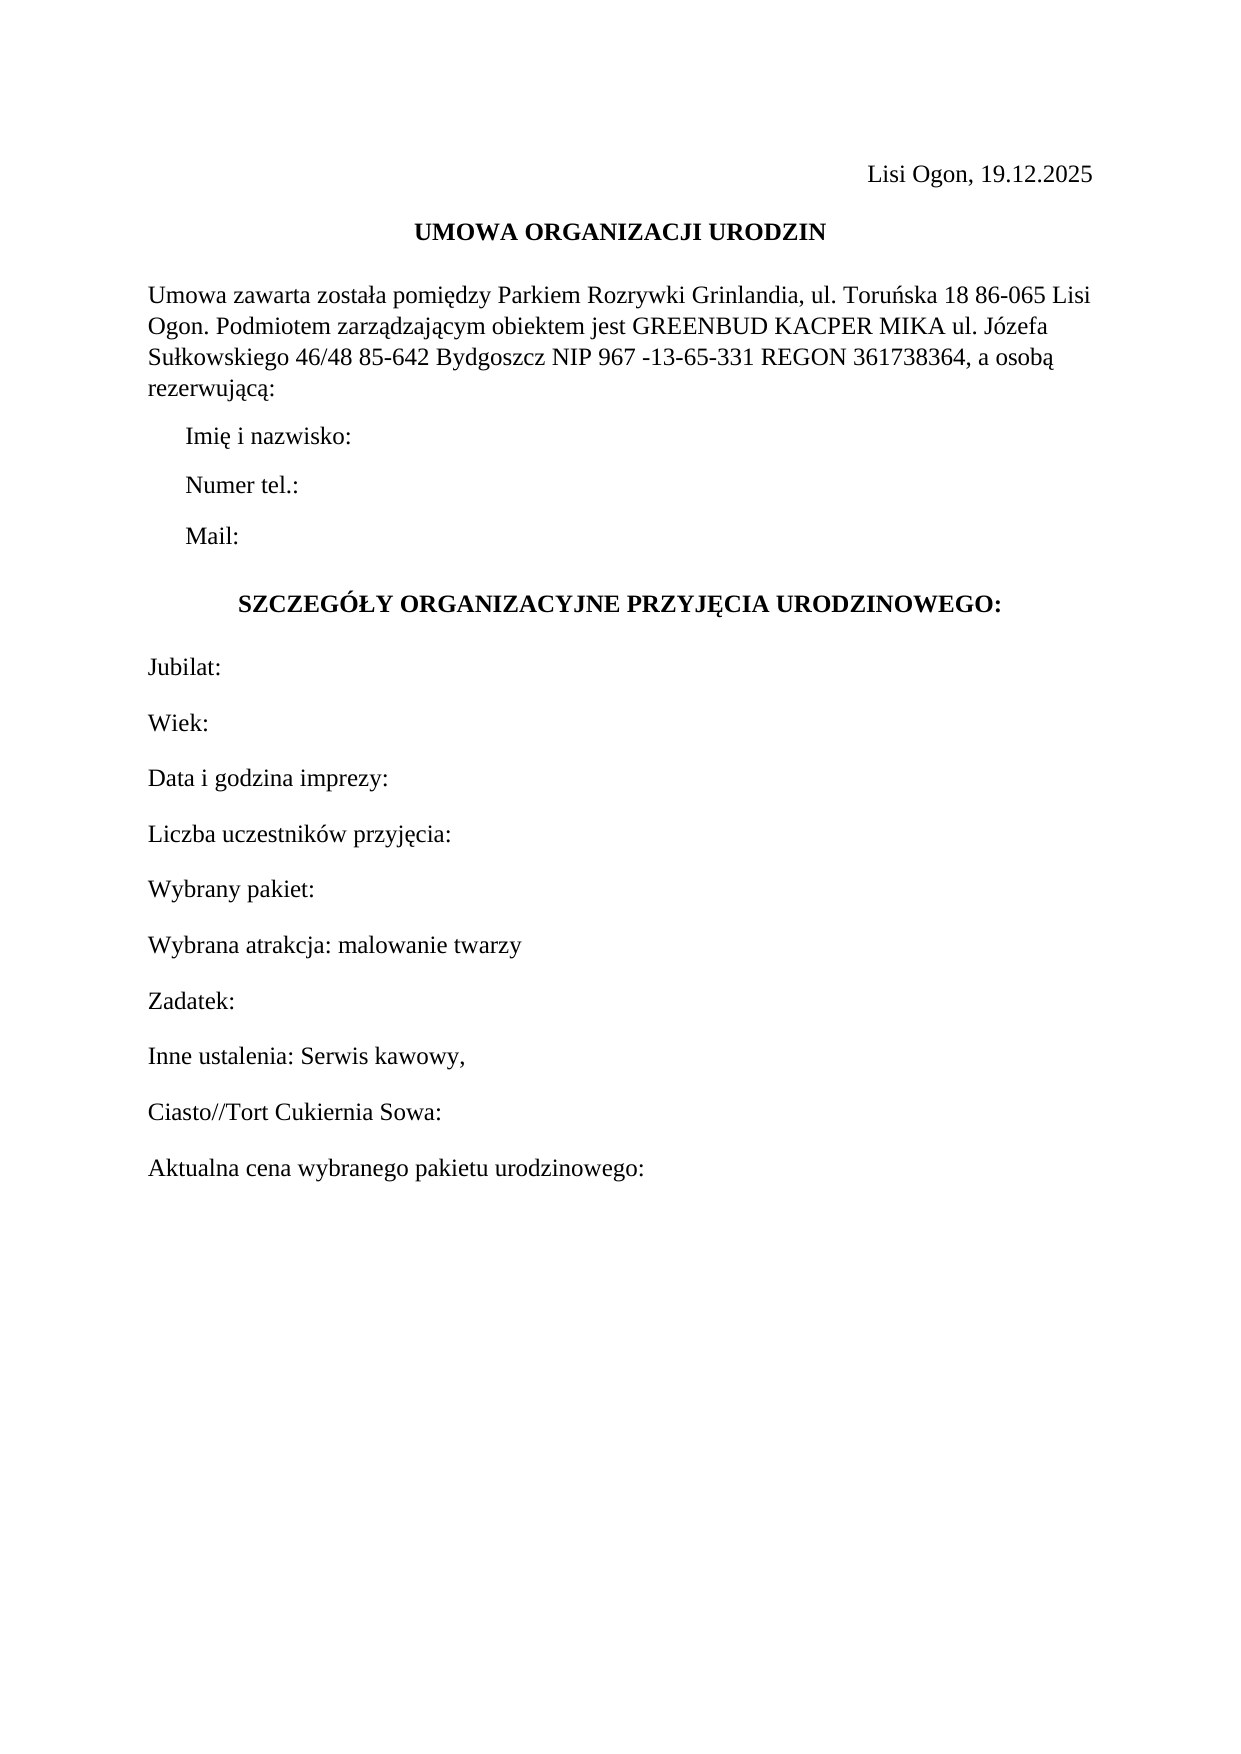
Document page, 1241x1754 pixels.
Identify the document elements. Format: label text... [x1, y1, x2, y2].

text Inne ustalenia: Serwis kawowy, [148, 1041, 1093, 1070]
text Wybrany pakiet: [148, 874, 1093, 903]
text UMOWA ORGANIZACJI URODZIN [148, 217, 1093, 246]
text Numer tel.: [185, 471, 1093, 499]
text Data i godzina imprezy: [148, 763, 1093, 792]
text Zadatek: [148, 986, 1093, 1014]
text Lisi Ogon, 19.12.2025 [148, 159, 1093, 188]
text Mail: [185, 521, 1093, 550]
text Umowa zawarta została pomiędzy Parkiem Rozrywki Grinlandia, ul. Toruńska 18 86-065 Lisi Ogon. Podmiotem zarządzającym obiektem jest GREENBUD KACPER MIKA ul. Józefa Sułkowskiego 46/48 85-642 Bydgoszcz NIP 967 -13-65-331 REGON 361738364, a osobą rezerwującą: [148, 280, 1093, 402]
text Wybrana atrakcja: malowanie twarzy [148, 930, 1093, 959]
text Imię i nazwisko: [185, 421, 1093, 449]
text Ciasto//Tort Cukiernia Sowa: [148, 1097, 1093, 1126]
text Aktualna cena wybranego pakietu urodzinowego: [148, 1153, 1093, 1181]
text Wiek: [148, 708, 1093, 736]
text Jubilat: [148, 652, 1093, 681]
text SZCZEGÓŁY ORGANIZACYJNE PRZYJĘCIA URODZINOWEGO: [148, 589, 1093, 618]
text Liczba uczestników przyjęcia: [148, 819, 1093, 848]
